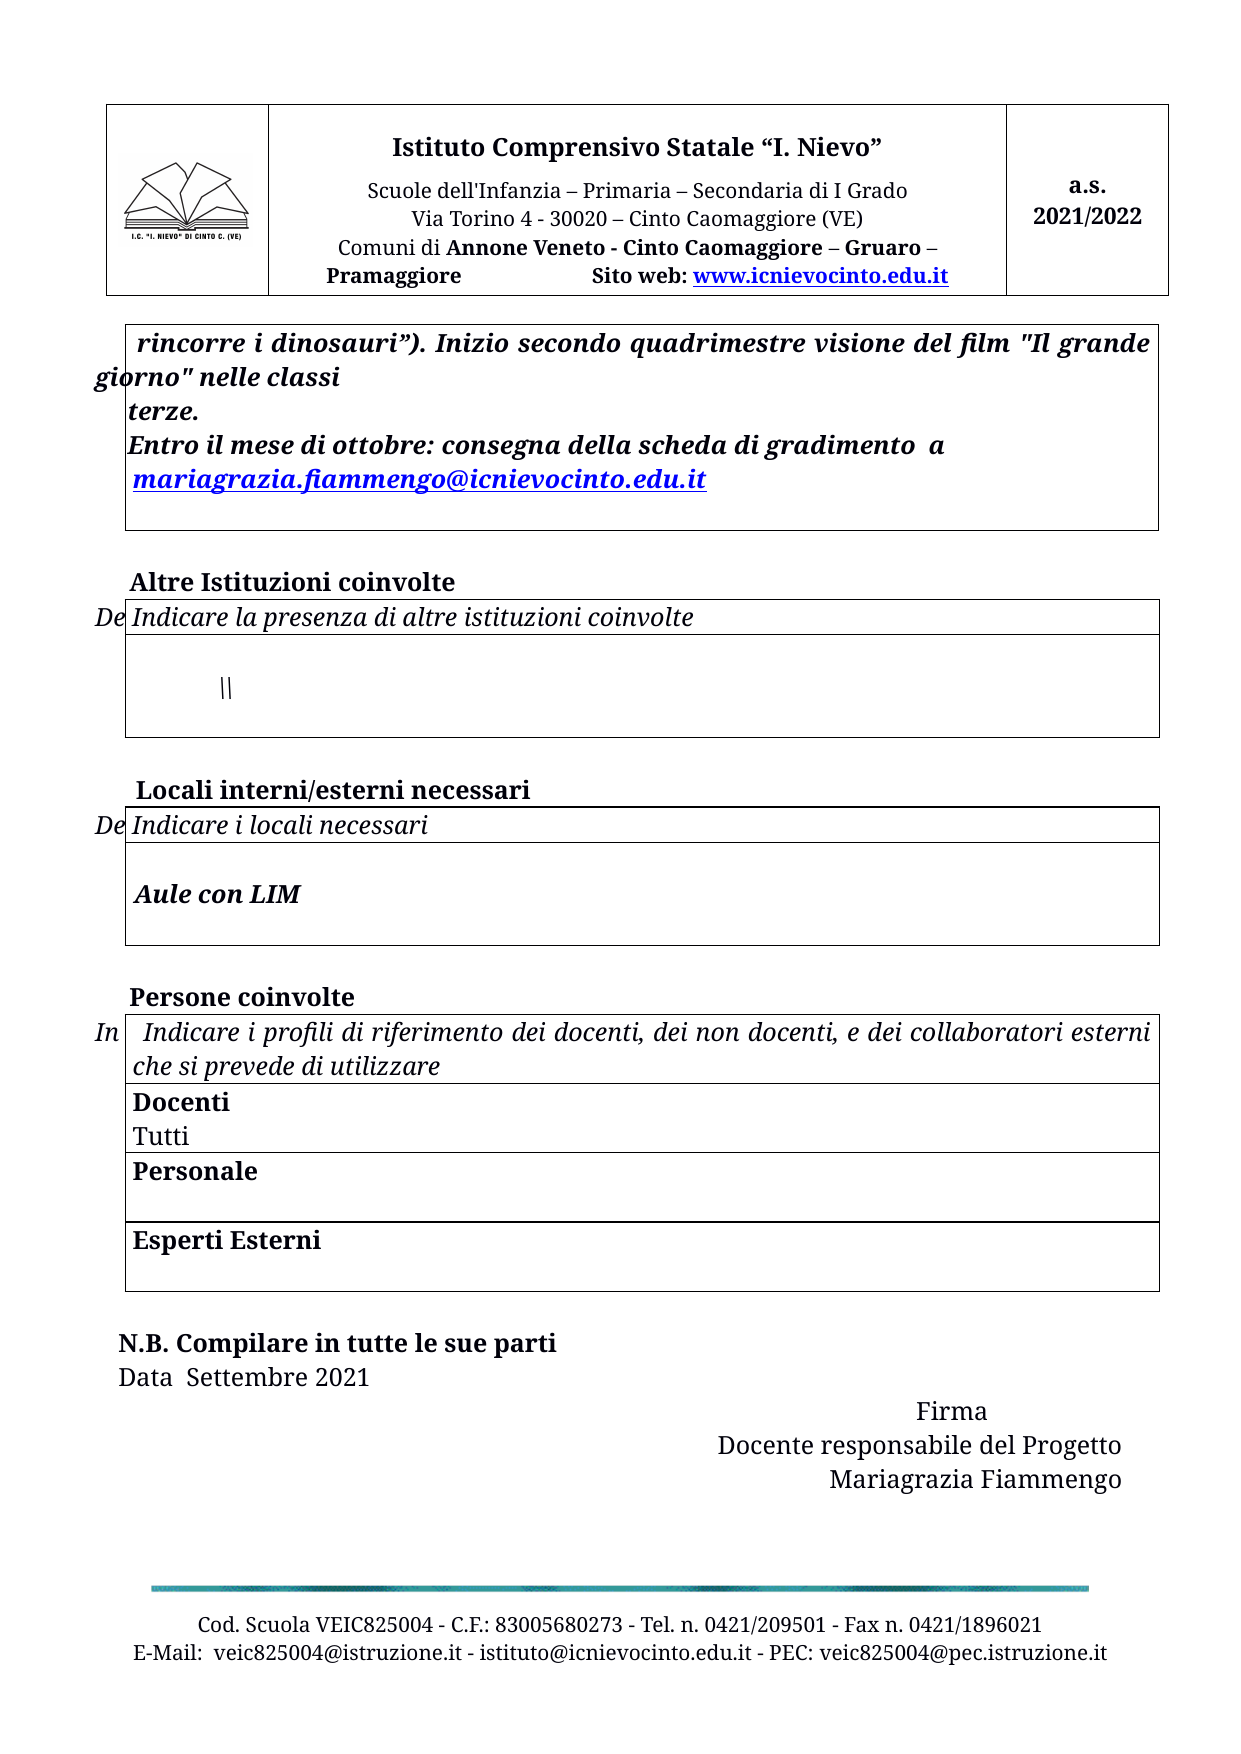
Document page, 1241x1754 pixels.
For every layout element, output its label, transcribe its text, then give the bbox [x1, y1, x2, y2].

table_cell Aule con LIM [126, 843, 1159, 945]
table_header De Indicare la presenza di altre istituzioni coinvolte [126, 600, 1159, 634]
text Altre Istituzioni coinvolte [103, 565, 1122, 599]
table_header De Indicare i locali necessari [126, 808, 1159, 842]
table_cell Inizio anno scolastico visione:: ("Piccolo blu e piccolo giallo; "Il pentolino di Antonino"; "Alla ricerca di Nemo"; "Khumba, cercasi strisce disperatamente"; "AntBully, una vita da formica"; "Rosso come il sole"; “Vado a scuola”; “Wonder”; “Stelle sulla terra”; “Mio fratello rincorre i dinosauri”). Inizio secondo quadrimestre visione del film "Il grande giorno" nelle classi terze. Entro il mese di ottobre: consegna della scheda di gradimento a mariagrazia.fiammengo@icnievocinto.edu.it [126, 325, 1158, 530]
text Locali interni/esterni necessari [103, 772, 1122, 806]
picture [118, 153, 253, 247]
picture [151, 1581, 1089, 1597]
text Firma [43, 1394, 1122, 1428]
text Mariagrazia Fiammengo [43, 1462, 1122, 1496]
table_cell Esperti Esterni [126, 1223, 1159, 1291]
text Docente responsabile del Progetto [43, 1428, 1122, 1462]
table_cell Personale [126, 1153, 1159, 1221]
table_header In Indicare i profili di riferimento dei docenti, dei non docenti, e dei collaboratori esterni che si prevede di utilizzare [126, 1015, 1159, 1083]
table_cell \\ [126, 635, 1159, 737]
text Data Settembre 2021 [43, 1360, 1122, 1394]
text N.B. Compilare in tutte le sue parti [118, 1326, 1122, 1360]
text Persone coinvolte [103, 980, 1122, 1014]
table_cell Docenti Tutti [126, 1084, 1159, 1152]
